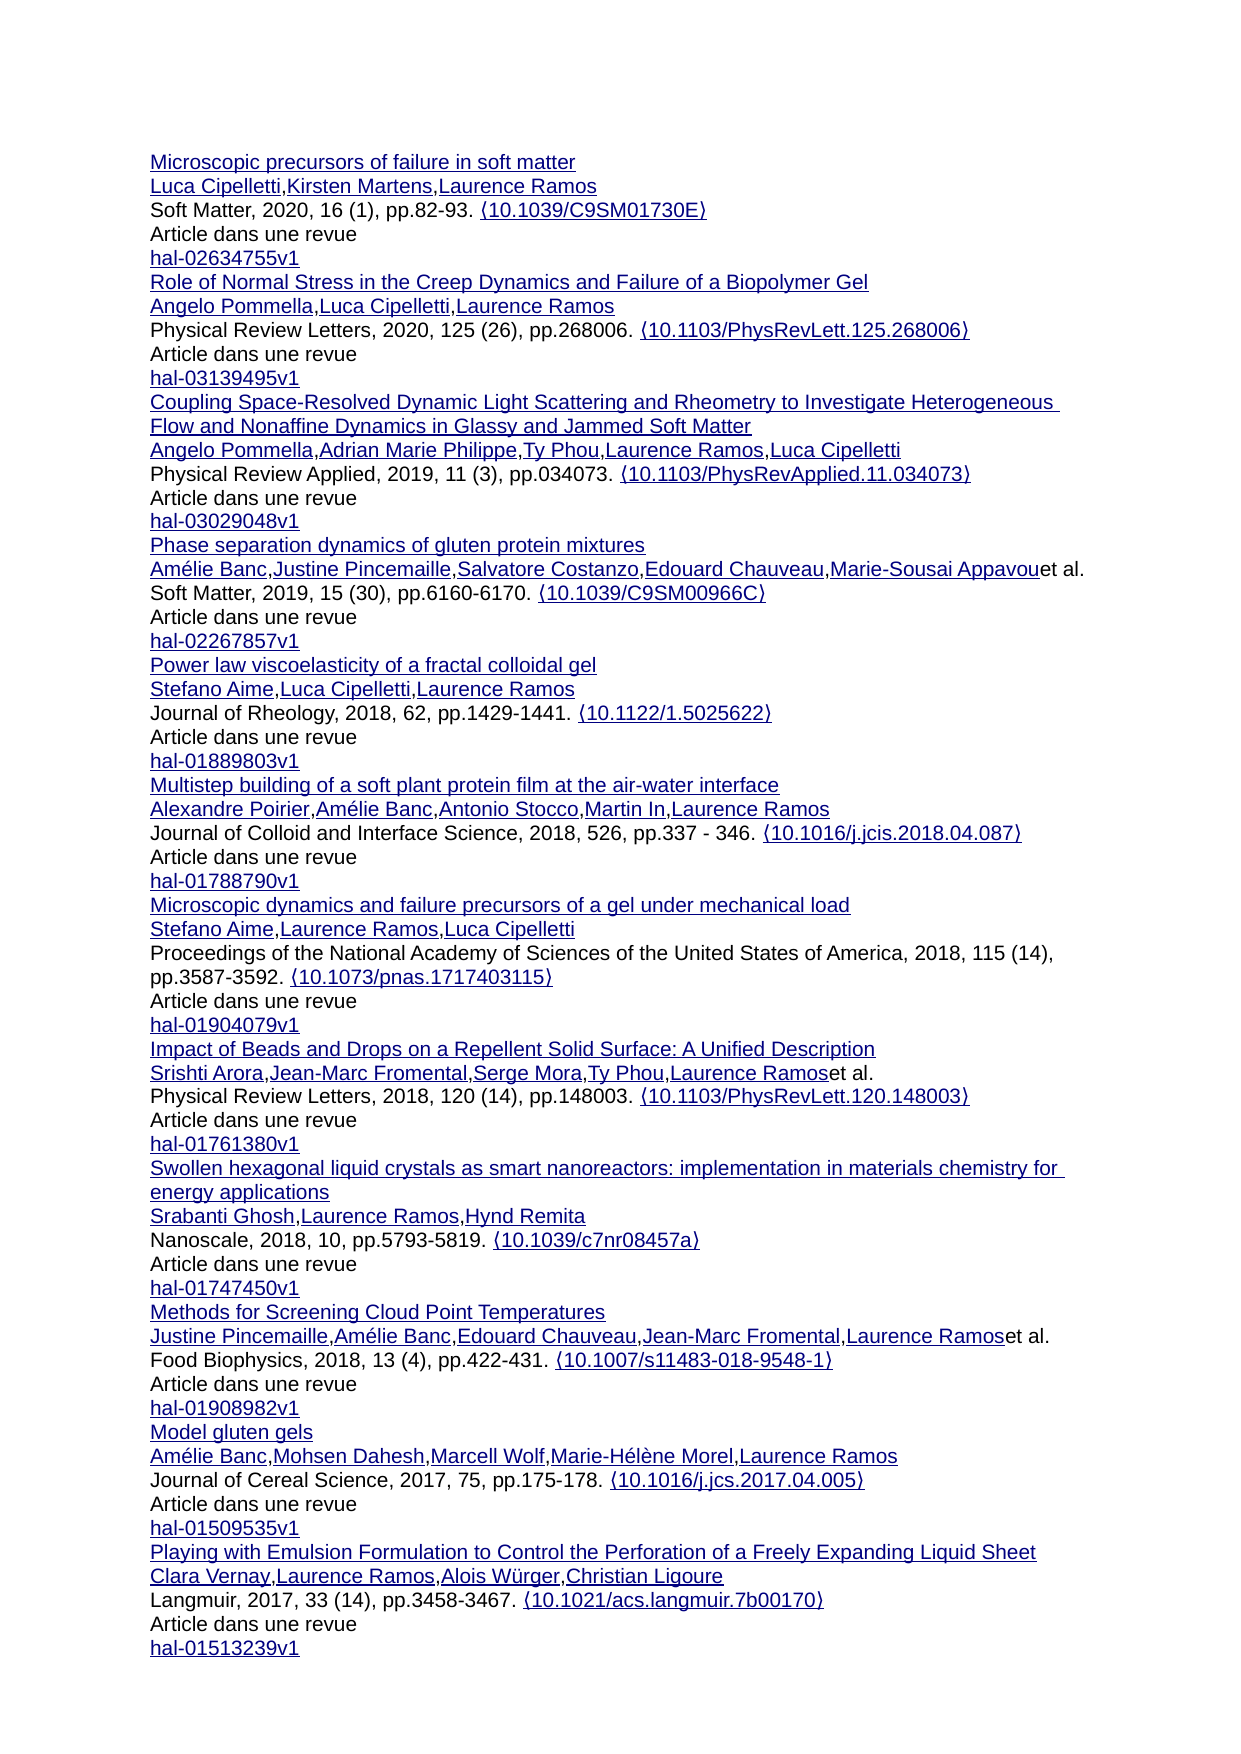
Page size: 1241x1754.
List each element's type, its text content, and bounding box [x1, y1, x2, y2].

table_cell Multistep building of a soft plant protein film at the air-water interface Alexandre Poirier,Amélie Banc,Antonio Stocco,Martin In,Laurence Ramos Journal of Colloid and Interface Science, 2018, 526, pp.337 - 346. ⟨10.1016/j.jcis.2018.04.087⟩ Article dans une revue hal-01788790v1 [150, 773, 1090, 893]
table_cell Phase separation dynamics of gluten protein mixtures Amélie Banc,Justine Pincemaille,Salvatore Costanzo,Edouard Chauveau,Marie-Sousai Appavouet al. Soft Matter, 2019, 15 (30), pp.6160-6170. ⟨10.1039/C9SM00966C⟩ Article dans une revue hal-02267857v1 [150, 533, 1090, 653]
table_cell Power law viscoelasticity of a fractal colloidal gel Stefano Aime,Luca Cipelletti,Laurence Ramos Journal of Rheology, 2018, 62, pp.1429-1441. ⟨10.1122/1.5025622⟩ Article dans une revue hal-01889803v1 [150, 653, 1090, 773]
table_cell Role of Normal Stress in the Creep Dynamics and Failure of a Biopolymer Gel Angelo Pommella,Luca Cipelletti,Laurence Ramos Physical Review Letters, 2020, 125 (26), pp.268006. ⟨10.1103/PhysRevLett.125.268006⟩ Article dans une revue hal-03139495v1 [150, 270, 1090, 389]
table_cell Methods for Screening Cloud Point Temperatures Justine Pincemaille,Amélie Banc,Edouard Chauveau,Jean-Marc Fromental,Laurence Ramoset al. Food Biophysics, 2018, 13 (4), pp.422-431. ⟨10.1007/s11483-018-9548-1⟩ Article dans une revue hal-01908982v1 [150, 1300, 1090, 1420]
table_cell Model gluten gels Amélie Banc,Mohsen Dahesh,Marcell Wolf,Marie-Hélène Morel,Laurence Ramos Journal of Cereal Science, 2017, 75, pp.175-178. ⟨10.1016/j.jcs.2017.04.005⟩ Article dans une revue hal-01509535v1 [150, 1420, 1090, 1539]
table_cell Coupling Space-Resolved Dynamic Light Scattering and Rheometry to Investigate Heterogeneous Flow and Nonaffine Dynamics in Glassy and Jammed Soft Matter Angelo Pommella,Adrian Marie Philippe,Ty Phou,Laurence Ramos,Luca Cipelletti Physical Review Applied, 2019, 11 (3), pp.034073. ⟨10.1103/PhysRevApplied.11.034073⟩ Article dans une revue hal-03029048v1 [150, 390, 1090, 533]
table_cell Impact of Beads and Drops on a Repellent Solid Surface: A Unified Description Srishti Arora,Jean-Marc Fromental,Serge Mora,Ty Phou,Laurence Ramoset al. Physical Review Letters, 2018, 120 (14), pp.148003. ⟨10.1103/PhysRevLett.120.148003⟩ Article dans une revue hal-01761380v1 [150, 1036, 1090, 1156]
table_cell Swollen hexagonal liquid crystals as smart nanoreactors: implementation in materials chemistry for energy applications Srabanti Ghosh,Laurence Ramos,Hynd Remita Nanoscale, 2018, 10, pp.5793-5819. ⟨10.1039/c7nr08457a⟩ Article dans une revue hal-01747450v1 [150, 1156, 1090, 1300]
table_cell Microscopic precursors of failure in soft matter Luca Cipelletti,Kirsten Martens,Laurence Ramos Soft Matter, 2020, 16 (1), pp.82-93. ⟨10.1039/C9SM01730E⟩ Article dans une revue hal-02634755v1 [150, 150, 1090, 270]
table_cell Microscopic dynamics and failure precursors of a gel under mechanical load Stefano Aime,Laurence Ramos,Luca Cipelletti Proceedings of the National Academy of Sciences of the United States of America, 2018, 115 (14), pp.3587-3592. ⟨10.1073/pnas.1717403115⟩ Article dans une revue hal-01904079v1 [150, 893, 1090, 1036]
table_cell Playing with Emulsion Formulation to Control the Perforation of a Freely Expanding Liquid Sheet Clara Vernay,Laurence Ramos,Alois Würger,Christian Ligoure Langmuir, 2017, 33 (14), pp.3458-3467. ⟨10.1021/acs.langmuir.7b00170⟩ Article dans une revue hal-01513239v1 [150, 1540, 1090, 1659]
